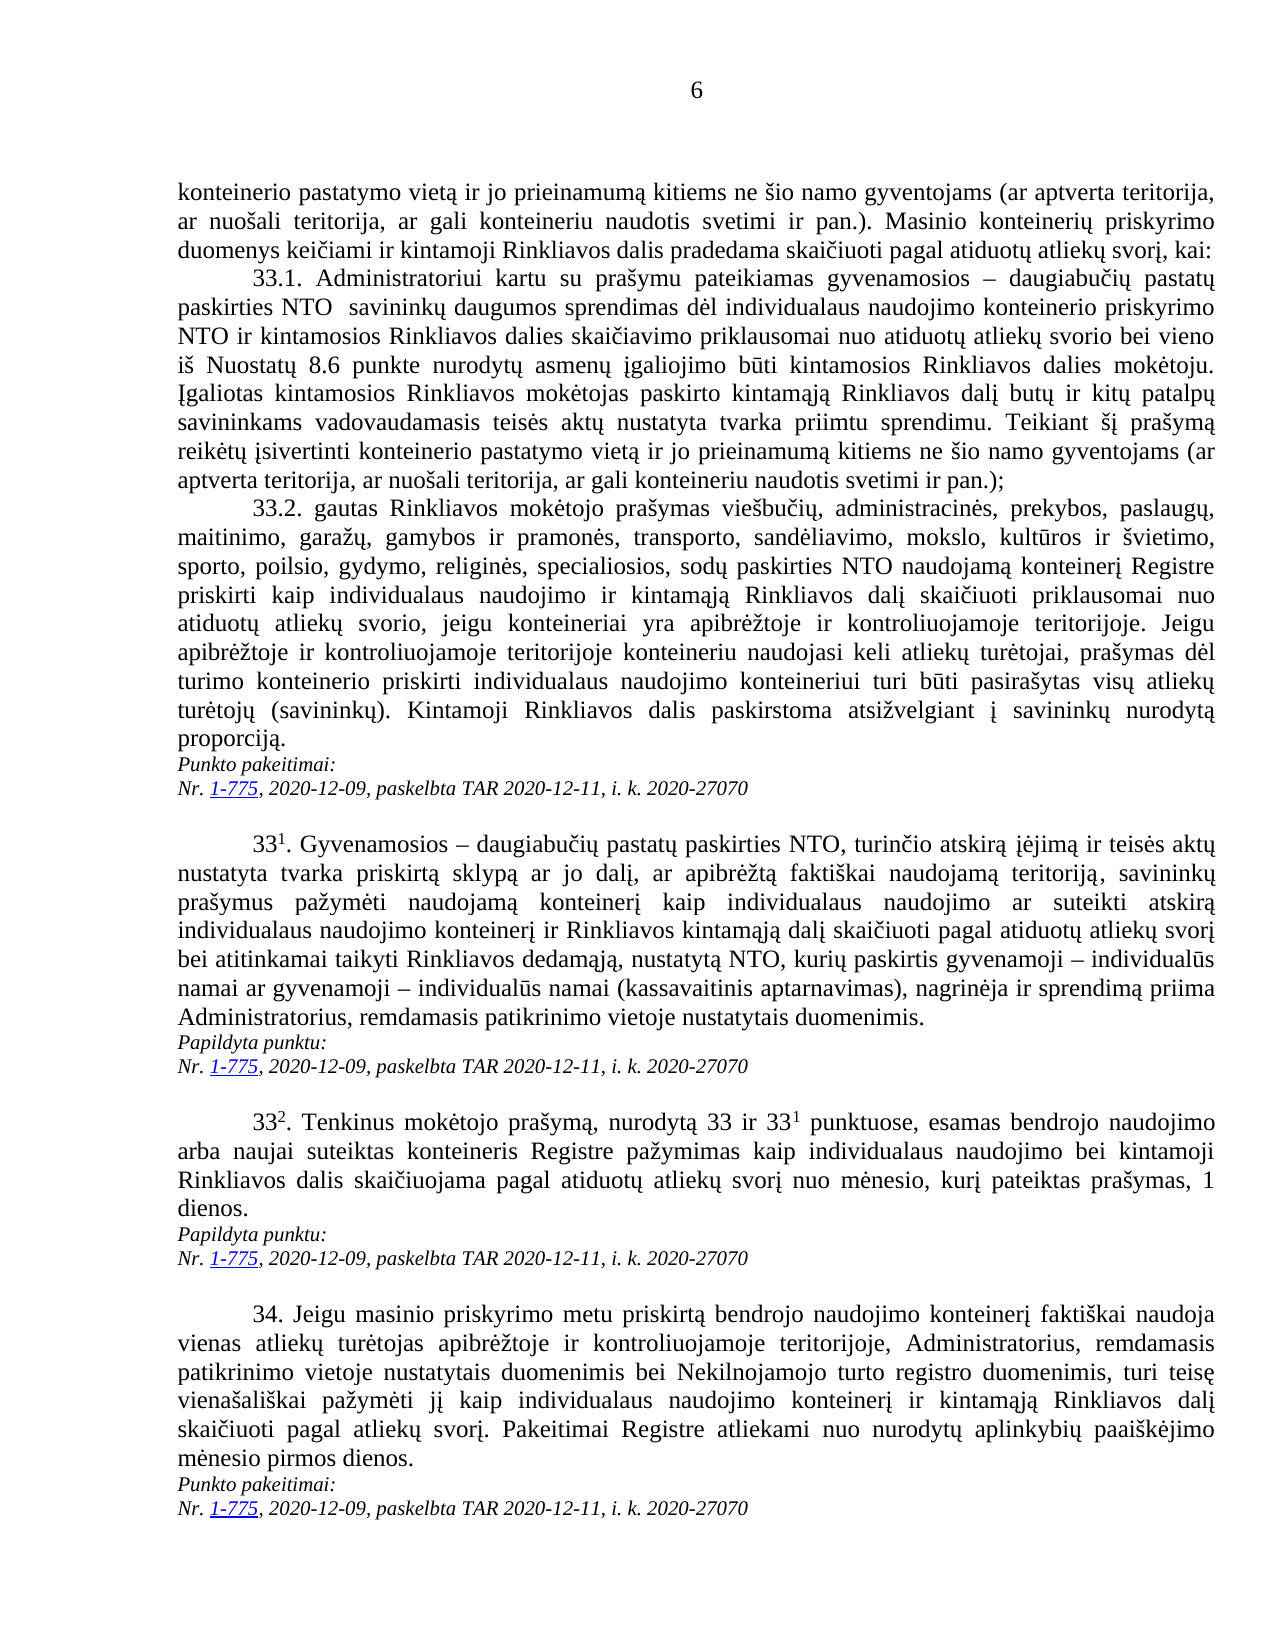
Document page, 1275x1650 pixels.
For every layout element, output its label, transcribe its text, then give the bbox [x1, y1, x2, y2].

text 34. Jeigu masinio priskyrimo metu priskirtą bendrojo naudojimo konteinerį faktiškai naudoja vienas atliekų turėtojas apibrėžtoje ir kontroliuojamoje teritorijoje, Administratorius, remdamasis patikrinimo vietoje nustatytais duomenimis bei Nekilnojamojo turto registro duomenimis, turi teisę vienašališkai pažymėti jį kaip individualaus naudojimo konteinerį ir kintamąją Rinkliavos dalį skaičiuoti pagal atliekų svorį. Pakeitimai Registre atliekami nuo nurodytų aplinkybių paaiškėjimo mėnesio pirmos dienos. [177, 1299, 1216, 1472]
text 332. Tenkinus mokėtojo prašymą, nurodytą 33 ir 331 punktuose, esamas bendrojo naudojimo arba naujai suteiktas konteineris Registre pažymimas kaip individualaus naudojimo bei kintamoji Rinkliavos dalis skaičiuojama pagal atiduotų atliekų svorį nuo mėnesio, kurį pateiktas prašymas, 1 dienos. [177, 1107, 1216, 1222]
text 33.1. Administratoriui kartu su prašymu pateikiamas gyvenamosios – daugiabučių pastatų paskirties NTO savininkų daugumos sprendimas dėl individualaus naudojimo konteinerio priskyrimo NTO ir kintamosios Rinkliavos dalies skaičiavimo priklausomai nuo atiduotų atliekų svorio bei vieno iš Nuostatų 8.6 punkte nurodytų asmenų įgaliojimo būti kintamosios Rinkliavos dalies mokėtoju. Įgaliotas kintamosios Rinkliavos mokėtojas paskirto kintamąją Rinkliavos dalį butų ir kitų patalpų savininkams vadovaudamasis teisės aktų nustatyta tvarka priimtu sprendimu. Teikiant šį prašymą reikėtų įsivertinti konteinerio pastatymo vietą ir jo prieinamumą kitiems ne šio namo gyventojams (ar aptverta teritorija, ar nuošali teritorija, ar gali konteineriu naudotis svetimi ir pan.); [177, 263, 1216, 493]
text konteinerio pastatymo vietą ir jo prieinamumą kitiems ne šio namo gyventojams (ar aptverta teritorija, ar nuošali teritorija, ar gali konteineriu naudotis svetimi ir pan.). Masinio konteinerių priskyrimo duomenys keičiami ir kintamoji Rinkliavos dalis pradedama skaičiuoti pagal atiduotų atliekų svorį, kai: [177, 177, 1216, 263]
text Papildyta punktu: [177, 1222, 1216, 1246]
text Nr. 1-775, 2020-12-09, paskelbta TAR 2020-12-11, i. k. 2020-27070 [177, 1496, 1216, 1520]
text 33.2. gautas Rinkliavos mokėtojo prašymas viešbučių, administracinės, prekybos, paslaugų, maitinimo, garažų, gamybos ir pramonės, transporto, sandėliavimo, mokslo, kultūros ir švietimo, sporto, poilsio, gydymo, religinės, specialiosios, sodų paskirties NTO naudojamą konteinerį Registre priskirti kaip individualaus naudojimo ir kintamąją Rinkliavos dalį skaičiuoti priklausomai nuo atiduotų atliekų svorio, jeigu konteineriai yra apibrėžtoje ir kontroliuojamoje teritorijoje. Jeigu apibrėžtoje ir kontroliuojamoje teritorijoje konteineriu naudojasi keli atliekų turėtojai, prašymas dėl turimo konteinerio priskirti individualaus naudojimo konteineriui turi būti pasirašytas visų atliekų turėtojų (savininkų). Kintamoji Rinkliavos dalis paskirstoma atsižvelgiant į savininkų nurodytą proporciją. [177, 493, 1216, 752]
text Punkto pakeitimai: [177, 1472, 1216, 1496]
text Punkto pakeitimai: [177, 752, 1216, 776]
text 331. Gyvenamosios – daugiabučių pastatų paskirties NTO, turinčio atskirą įėjimą ir teisės aktų nustatyta tvarka priskirtą sklypą ar jo dalį, ar apibrėžtą faktiškai naudojamą teritoriją, savininkų prašymus pažymėti naudojamą konteinerį kaip individualaus naudojimo ar suteikti atskirą individualaus naudojimo konteinerį ir Rinkliavos kintamąją dalį skaičiuoti pagal atiduotų atliekų svorį bei atitinkamai taikyti Rinkliavos dedamąją, nustatytą NTO, kurių paskirtis gyvenamoji – individualūs namai ar gyvenamoji – individualūs namai (kassavaitinis aptarnavimas), nagrinėja ir sprendimą priima Administratorius, remdamasis patikrinimo vietoje nustatytais duomenimis. [177, 829, 1216, 1030]
text Nr. 1-775, 2020-12-09, paskelbta TAR 2020-12-11, i. k. 2020-27070 [177, 1246, 1216, 1270]
text Nr. 1-775, 2020-12-09, paskelbta TAR 2020-12-11, i. k. 2020-27070 [177, 776, 1216, 800]
text Nr. 1-775, 2020-12-09, paskelbta TAR 2020-12-11, i. k. 2020-27070 [177, 1054, 1216, 1078]
text Papildyta punktu: [177, 1030, 1216, 1054]
